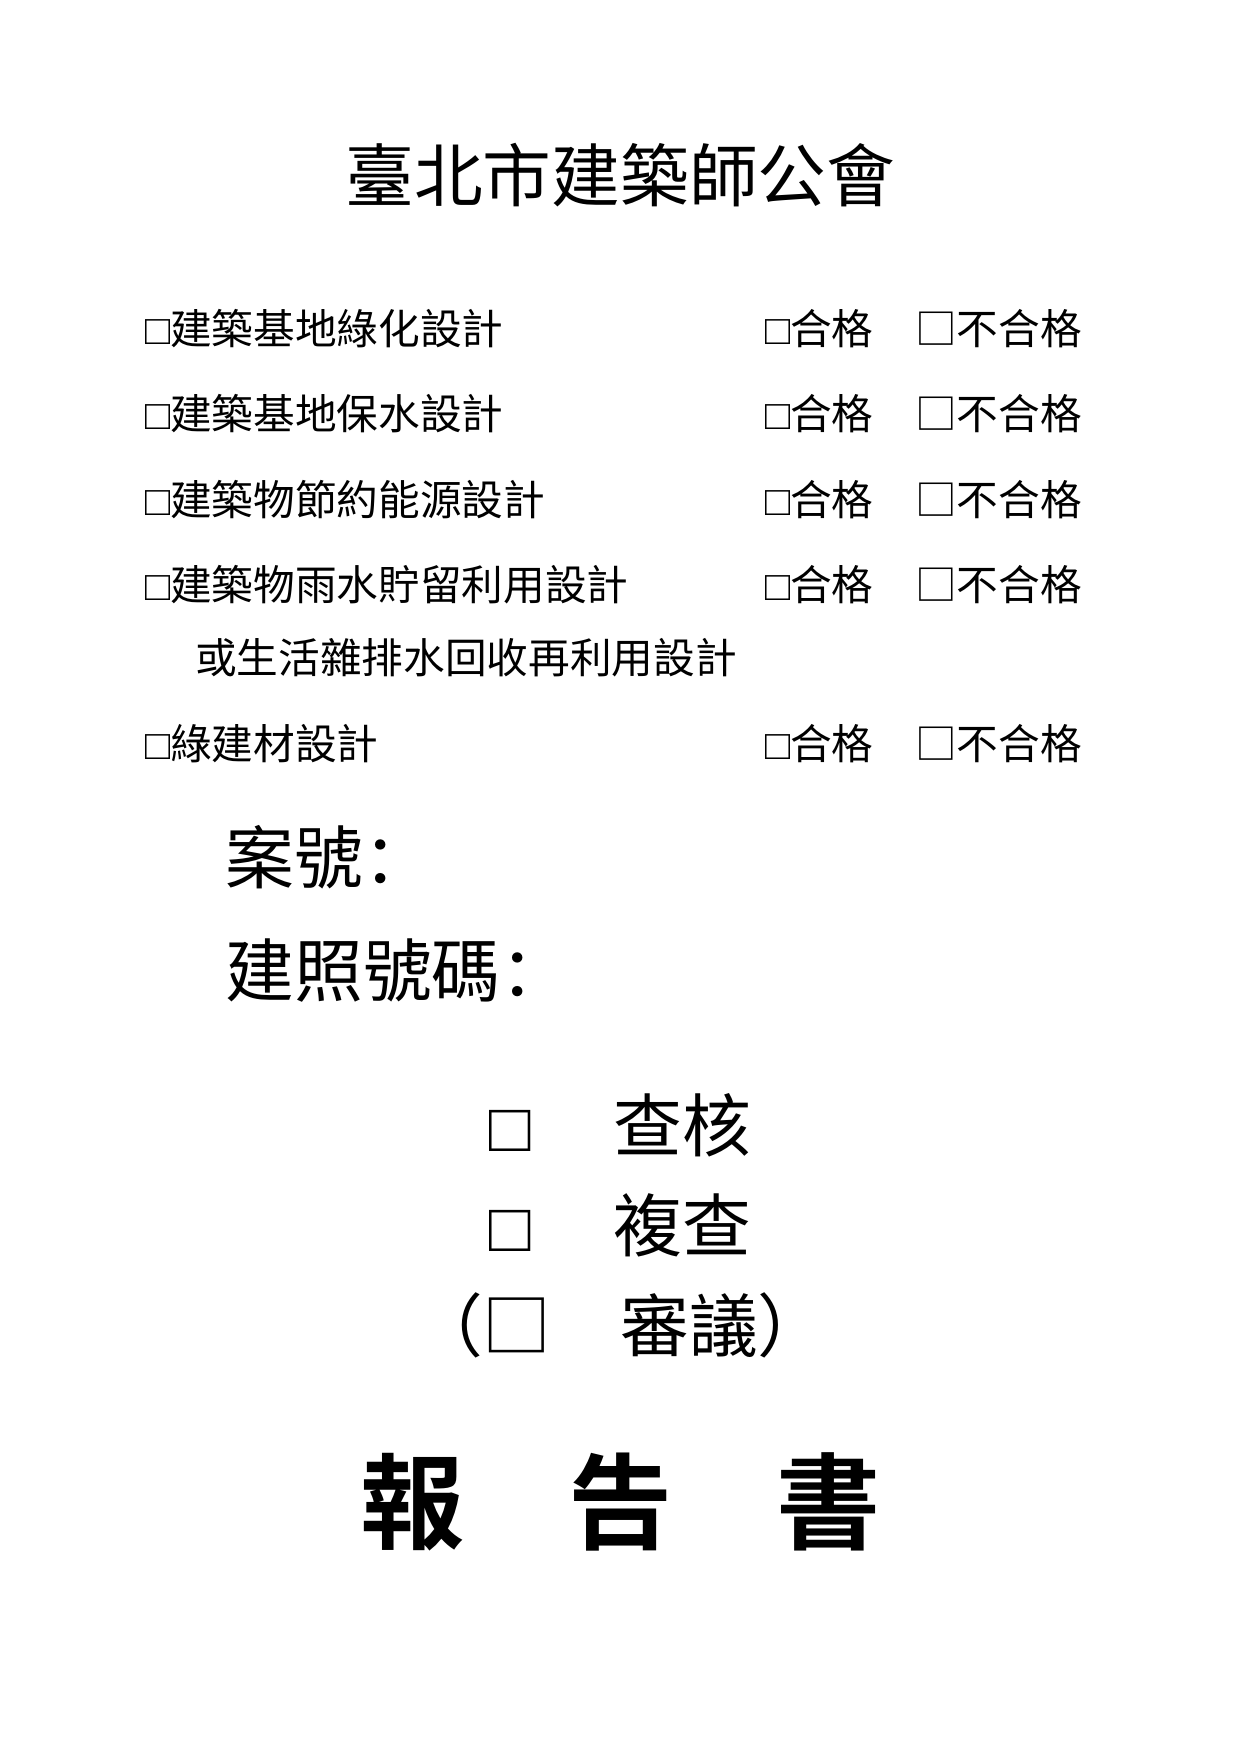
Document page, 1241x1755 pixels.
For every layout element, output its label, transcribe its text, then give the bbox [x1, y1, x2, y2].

text 建照號碼： [100, 946, 1140, 1009]
text 報 告 書 [100, 1421, 1140, 1572]
text 或生活雜排水回收再利用設計 [145, 626, 1152, 686]
text □綠建材設計 □合格 □不合格 [145, 711, 1152, 771]
text □建築物雨水貯留利用設計 □合格 □不合格 [145, 552, 1152, 613]
text 臺北市建築師公會 [100, 122, 1140, 221]
text □建築物節約能源設計 □合格 □不合格 [145, 467, 1152, 527]
text □ 複查 [100, 1171, 1140, 1271]
text 案號： [100, 834, 1140, 896]
text （□ 審議） [100, 1271, 1140, 1371]
text □建築基地保水設計 □合格 □不合格 [145, 381, 1152, 442]
text □ 查核 [100, 1071, 1140, 1171]
text □建築基地綠化設計 □合格 □不合格 [145, 296, 1152, 356]
